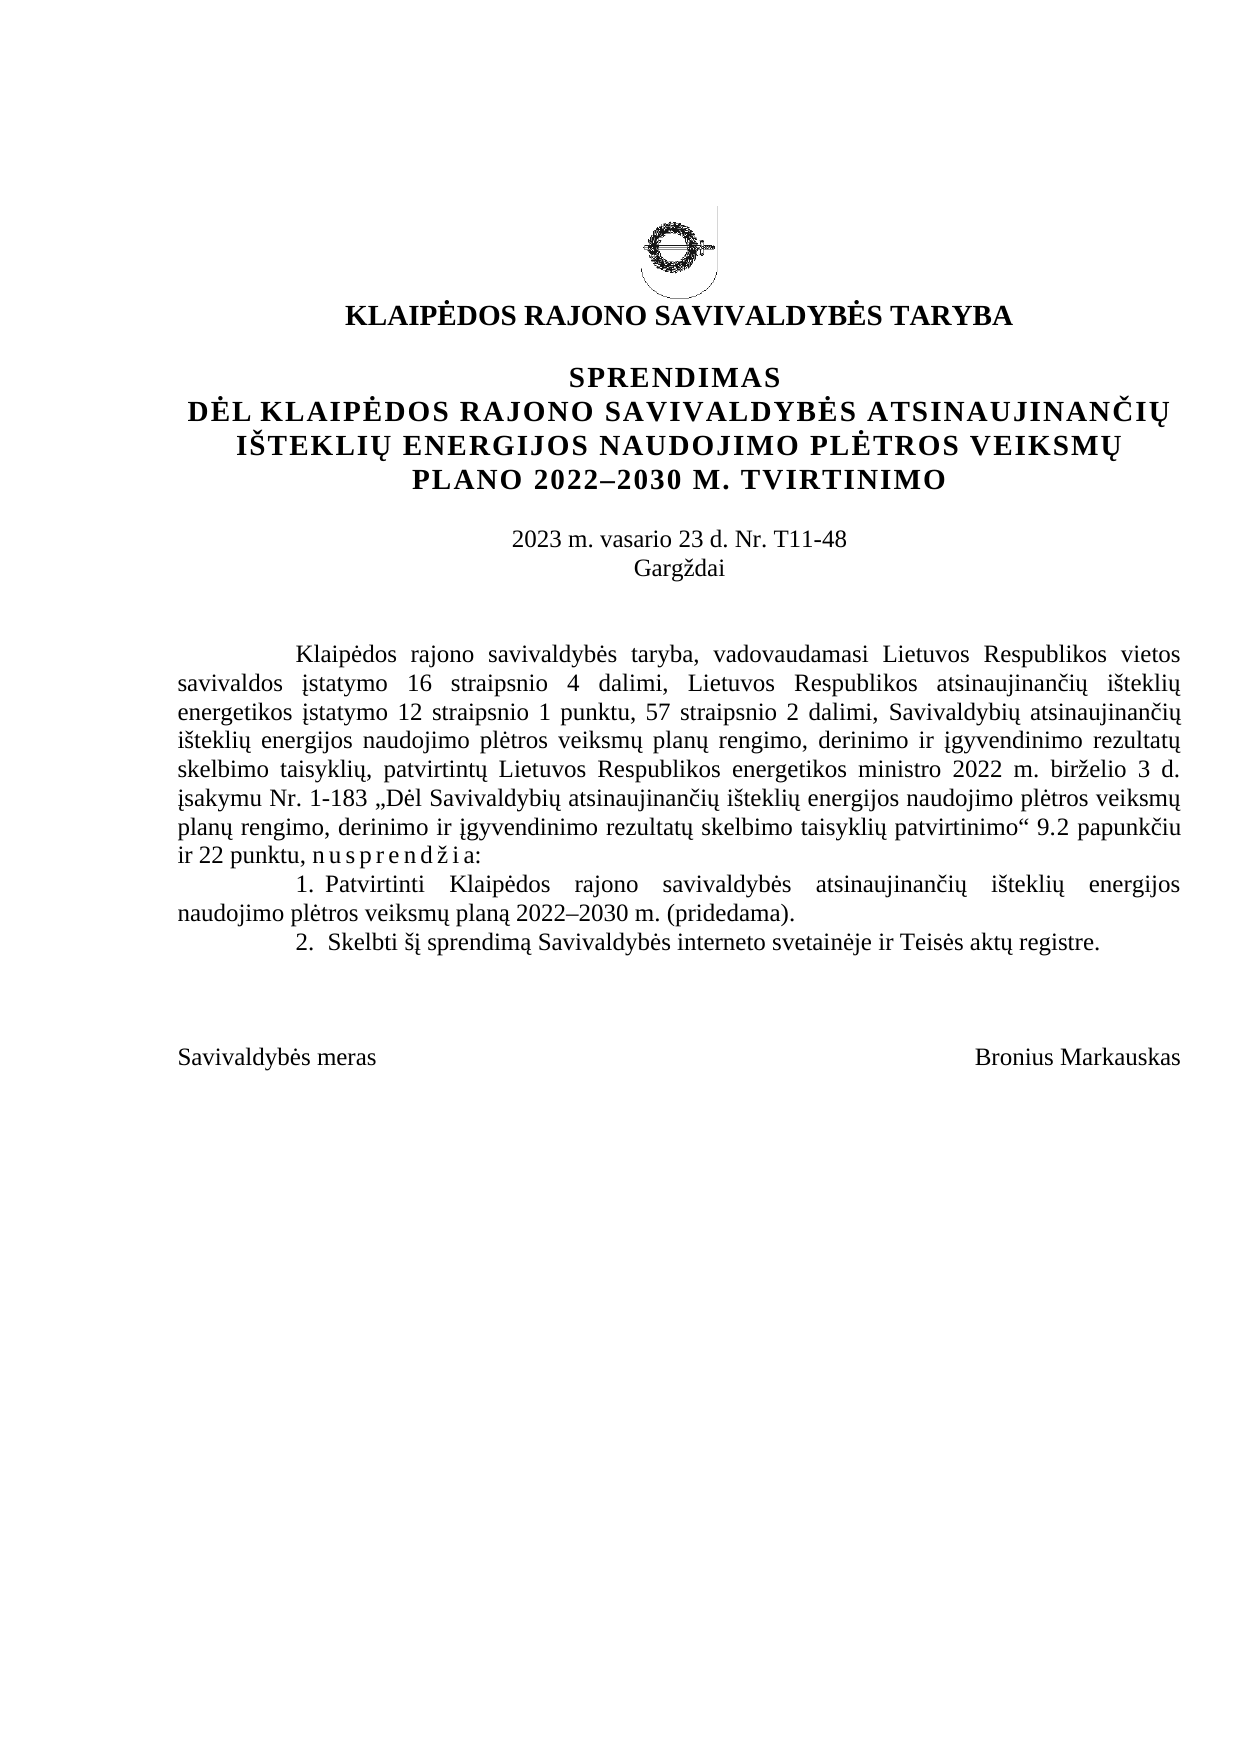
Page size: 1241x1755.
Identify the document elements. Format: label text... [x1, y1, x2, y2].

text KLAIPĖDOS RAJONO SAVIVALDYBĖS TARYBA [177, 298, 1181, 332]
text 2023 m. vasario 23 d. Nr. T11-48 [177, 524, 1181, 553]
text dėl KLAIPĖDOS RAJONO SAVIVALDYBĖS ATSINAUJINANČIŲ IŠTEKLIŲ ENERGIJOS NAUDOJIMO PLĖTROS VEIKSMŲ PLANO 2022–2030 M. TVIRTINIMo [177, 394, 1181, 496]
text 2. Skelbti šį sprendimą Savivaldybės interneto svetainėje ir Teisės aktų registre. [177, 927, 1181, 956]
text Klaipėdos rajono savivaldybės taryba, vadovaudamasi Lietuvos Respublikos vietos savivaldos įstatymo 16 straipsnio 4 dalimi, Lietuvos Respublikos atsinaujinančių išteklių energetikos įstatymo 12 straipsnio 1 punktu, 57 straipsnio 2 dalimi, Savivaldybių atsinaujinančių išteklių energijos naudojimo plėtros veiksmų planų rengimo, derinimo ir įgyvendinimo rezultatų skelbimo taisyklių, patvirtintų Lietuvos Respublikos energetikos ministro 2022 m. birželio 3 d. įsakymu Nr. 1-183 „Dėl Savivaldybių atsinaujinančių išteklių energijos naudojimo plėtros veiksmų planų rengimo, derinimo ir įgyvendinimo rezultatų skelbimo taisyklių patvirtinimo“ 9.2 papunkčiu ir 22 punktu, nusprendžia: [177, 639, 1181, 869]
text 1. Patvirtinti Klaipėdos rajono savivaldybės atsinaujinančių išteklių energijos naudojimo plėtros veiksmų planą 2022–2030 m. (pridedama). [177, 869, 1181, 927]
text Savivaldybės meras Bronius Markauskas [177, 1042, 1181, 1071]
text Gargždai [177, 553, 1181, 582]
text SPRENDIMAS [177, 360, 1181, 394]
